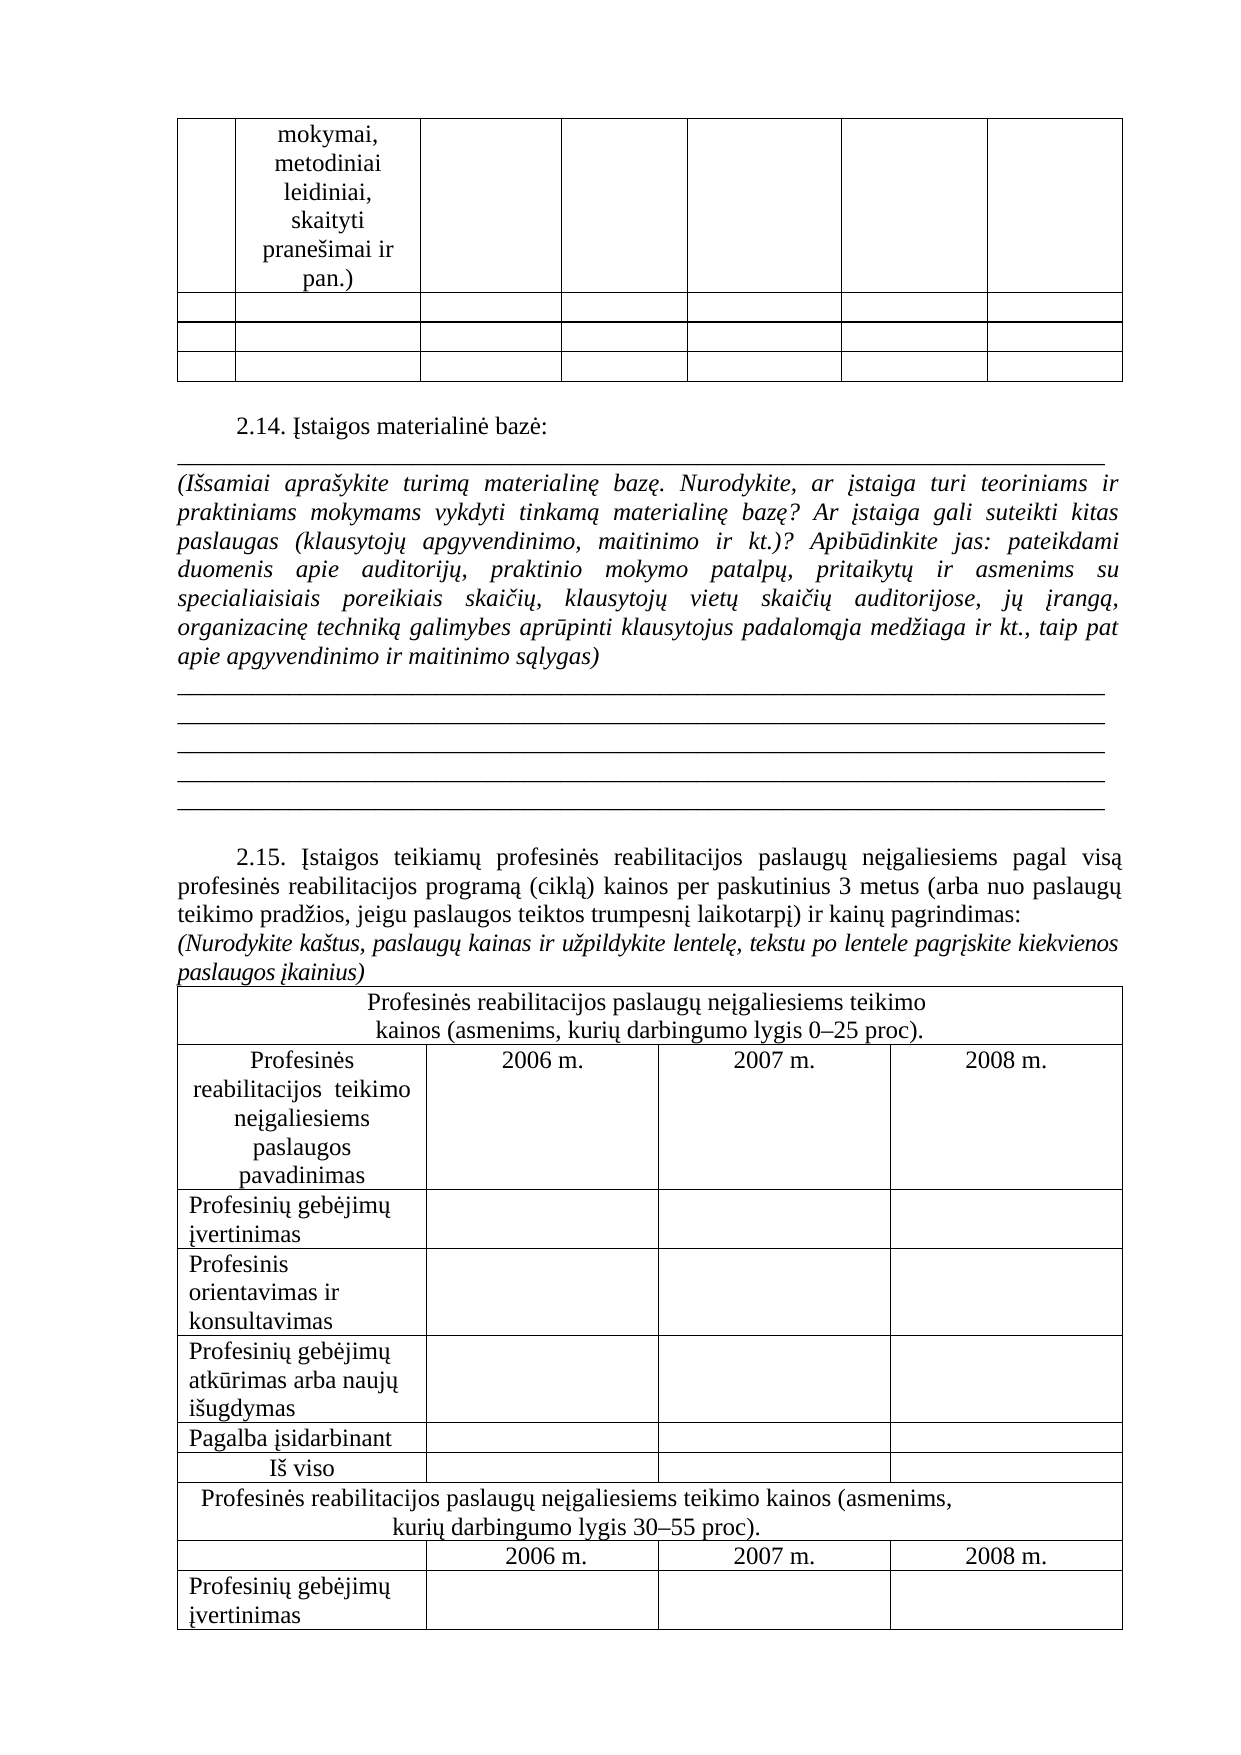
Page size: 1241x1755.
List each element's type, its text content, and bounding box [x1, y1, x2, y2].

table_cell [988, 323, 1122, 351]
table_cell [421, 352, 561, 381]
table_cell Pagalba įsidarbinant [178, 1423, 426, 1452]
table_cell [659, 1423, 890, 1452]
table_header [562, 119, 687, 292]
table_cell Profesinių gebėjimų atkūrimas arba naujų išugdymas [178, 1336, 426, 1422]
table_cell [427, 1336, 658, 1422]
table_cell [421, 323, 561, 351]
table_cell [891, 1336, 1122, 1422]
text _ [177, 756, 1122, 784]
table_cell [891, 1190, 1122, 1248]
text (Nurodykite kaštus, paslaugų kainas ir užpildykite lentelę, tekstu po lentele pagrįskite kiekvienos paslaugos įkainius) [177, 928, 1122, 986]
table_cell [842, 352, 987, 381]
text _ [177, 439, 1122, 468]
table_cell [427, 1453, 658, 1482]
text _ [177, 698, 1122, 727]
table_cell [688, 352, 841, 381]
table_cell [178, 1541, 426, 1570]
table_cell [427, 1249, 658, 1335]
table_header [178, 119, 235, 292]
table_cell Profesinių gebėjimų įvertinimas [178, 1571, 426, 1629]
table_cell [427, 1423, 658, 1452]
table_cell [659, 1336, 890, 1422]
table_cell [562, 293, 687, 321]
table_cell Profesinės reabilitacijos teikimo neįgaliesiems paslaugos pavadinimas [178, 1045, 426, 1189]
table_header [988, 119, 1122, 292]
table_cell [891, 1571, 1122, 1629]
table_cell [976, 1483, 1026, 1540]
table_header Profesinės reabilitacijos paslaugų neįgaliesiems teikimo kainos (asmenims, kurių darbingumo lygis 0–25 proc). [178, 987, 1122, 1044]
table_cell [891, 1423, 1122, 1452]
table_cell [562, 352, 687, 381]
text 2.15. Įstaigos teikiamų profesinės reabilitacijos paslaugų neįgaliesiems pagal visą profesinės reabilitacijos programą (ciklą) kainos per paskutinius 3 metus (arba nuo paslaugų teikimo pradžios, jeigu paslaugos teiktos trumpesnį laikotarpį) ir kainų pagrindimas: [177, 842, 1122, 928]
table_cell [988, 293, 1122, 321]
table_cell [988, 352, 1122, 381]
table_cell [842, 293, 987, 321]
text (Išsamiai aprašykite turimą materialinę bazę. Nurodykite, ar įstaiga turi teoriniams ir praktiniams mokymams vykdyti tinkamą materialinę bazę? Ar įstaiga gali suteikti kitas paslaugas (klausytojų apgyvendinimo, maitinimo ir kt.)? Apibūdinkite jas: pateikdami duomenis apie auditorijų, praktinio mokymo patalpų, pritaikytų ir asmenims su specialiaisiais poreikiais skaičių, klausytojų vietų skaičių auditorijose, jų įrangą, organizacinę techniką galimybes aprūpinti klausytojus padalomąja medžiaga ir kt., taip pat apie apgyvendinimo ir maitinimo sąlygas) [177, 468, 1122, 669]
table_cell Iš viso [178, 1453, 426, 1482]
table_header mokymai, metodiniai leidiniai, skaityti pranešimai ir pan.) [236, 119, 420, 292]
text _ [177, 727, 1122, 756]
table_cell Profesinių gebėjimų įvertinimas [178, 1190, 426, 1248]
text _ [177, 669, 1122, 698]
table_cell [1026, 1483, 1076, 1540]
table_cell [421, 293, 561, 321]
table_cell [659, 1453, 890, 1482]
table_header [688, 119, 841, 292]
table_cell [659, 1249, 890, 1335]
table_cell 2007 m. [659, 1541, 890, 1570]
table_cell [562, 323, 687, 351]
table_cell [688, 293, 841, 321]
table_cell [427, 1571, 658, 1629]
text 2.14. Įstaigos materialinė bazė: [177, 411, 1122, 439]
table_cell 2008 m. [891, 1541, 1122, 1570]
table_cell 2006 m. [427, 1045, 658, 1189]
table_cell [178, 293, 235, 321]
table_cell [236, 323, 420, 351]
table_cell [427, 1190, 658, 1248]
table_cell [891, 1453, 1122, 1482]
table_cell Profesinės reabilitacijos paslaugų neįgaliesiems teikimo kainos (asmenims, kurių darbingumo lygis 30–55 proc). [178, 1483, 976, 1540]
table_header [421, 119, 561, 292]
table_cell [178, 323, 235, 351]
table_cell 2006 m. [427, 1541, 658, 1570]
table_cell [659, 1571, 890, 1629]
table_cell [1076, 1483, 1122, 1540]
table_cell Profesinis orientavimas ir konsultavimas [178, 1249, 426, 1335]
table_cell [891, 1249, 1122, 1335]
table_cell [178, 352, 235, 381]
table_cell [659, 1190, 890, 1248]
table_cell [236, 352, 420, 381]
table_cell [842, 323, 987, 351]
table_header [842, 119, 987, 292]
table_cell [236, 293, 420, 321]
table_cell 2007 m. [659, 1045, 890, 1189]
table_cell 2008 m. [891, 1045, 1122, 1189]
text _ [177, 784, 1122, 813]
table_cell [688, 323, 841, 351]
